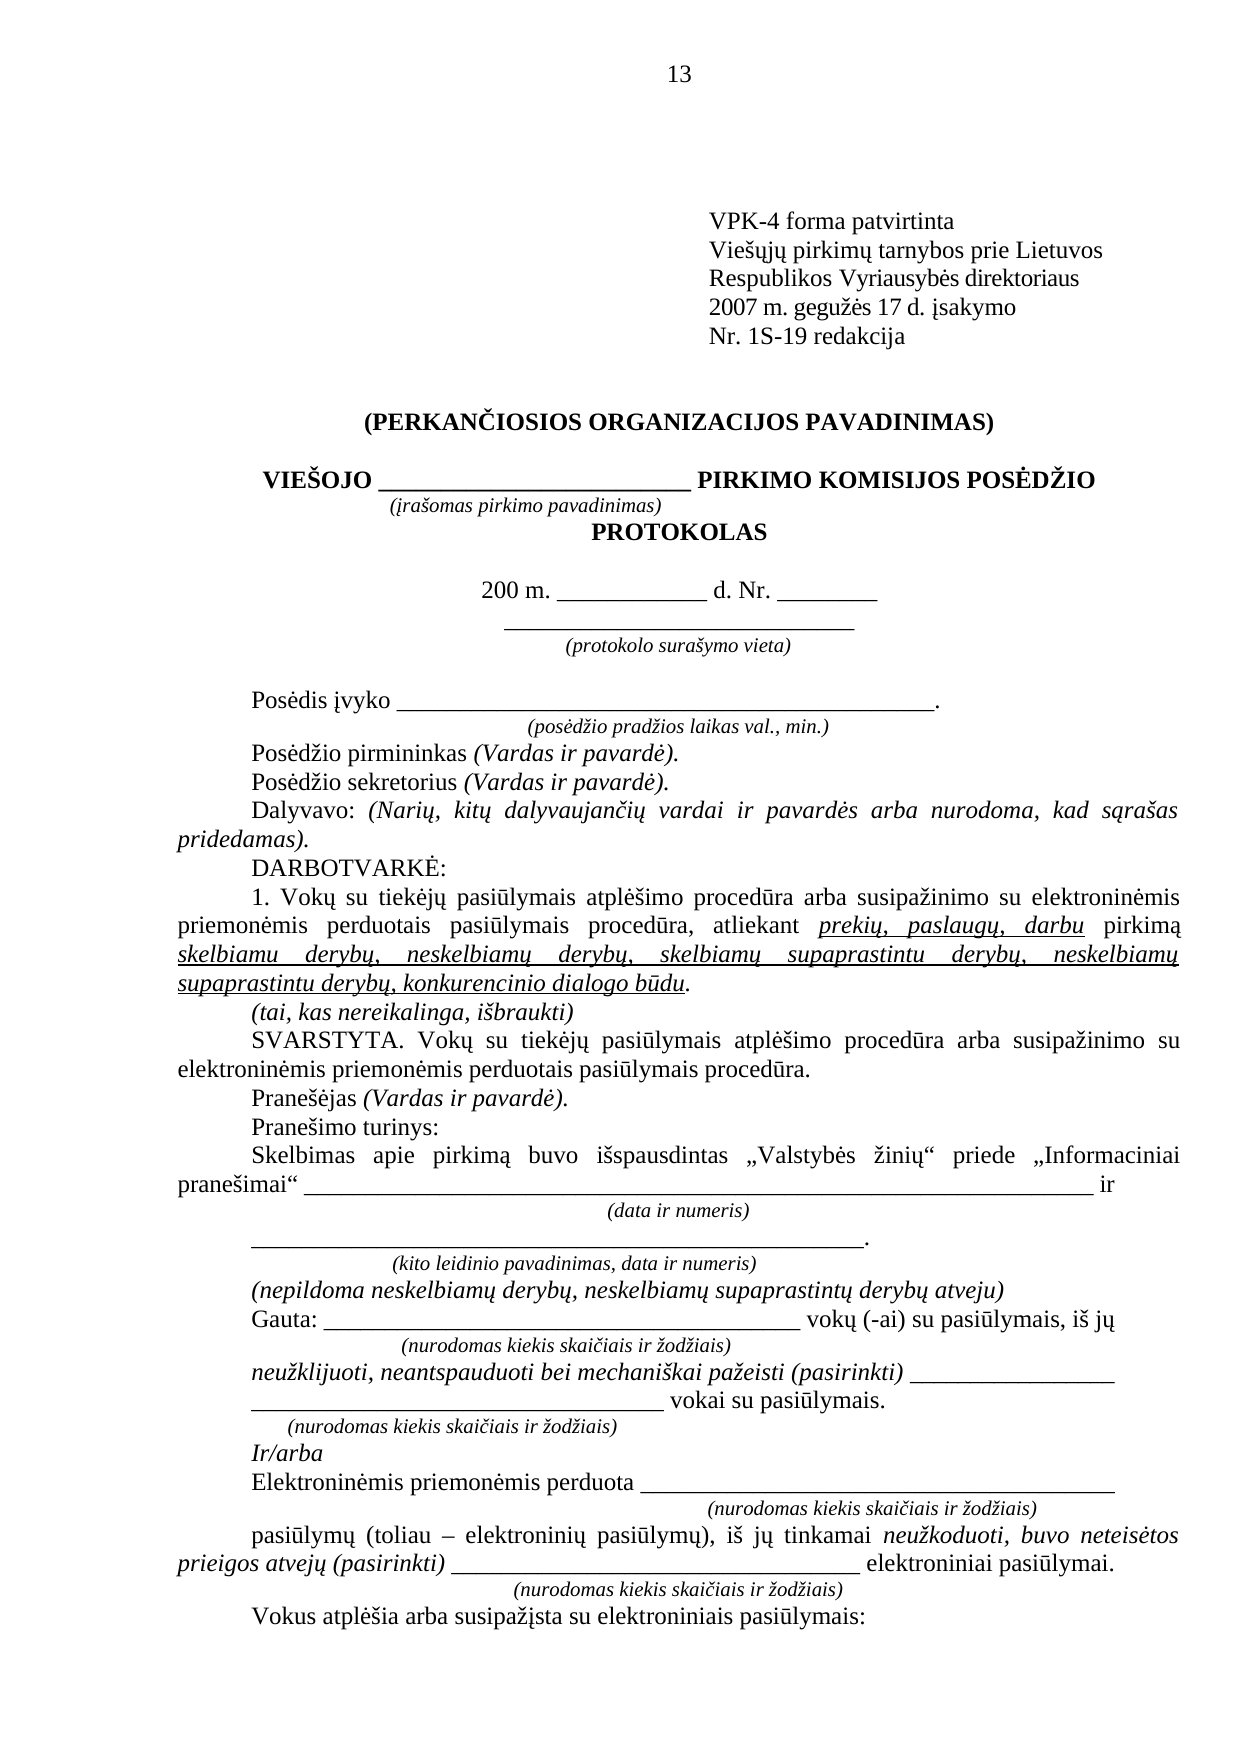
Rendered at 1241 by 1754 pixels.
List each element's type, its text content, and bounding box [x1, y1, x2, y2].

text (tai, kas nereikalinga, išbraukti) [177, 997, 1181, 1026]
text Nr. 1S-19 redakcija [177, 321, 1181, 350]
text SVARSTYTA. Vokų su tiekėjų pasiūlymais atplėšimo procedūra arba susipažinimo su elektroninėmis priemonėmis perduotais pasiūlymais procedūra. [177, 1026, 1181, 1083]
text Posėdis įvyko ___________________________________________. [177, 685, 1181, 714]
text neužklijuoti, neantspauduoti bei mechaniškai pažeisti (pasirinkti) [177, 1357, 1181, 1385]
text 200 m. ____________ d. Nr. ________ [177, 575, 1181, 604]
text (kito leidinio pavadinimas, data ir numeris) [177, 1251, 1181, 1275]
text Posėdžio pirmininkas (Vardas ir pavardė). [177, 738, 1181, 767]
text Pranešėjas (Vardas ir pavardė). [177, 1083, 1181, 1112]
text DARBOTVARKĖ: [177, 853, 1181, 882]
text (protokolo surašymo vieta) [177, 632, 1181, 657]
text Posėdžio sekretorius (Vardas ir pavardė). [177, 767, 1181, 796]
text (nurodomas kiekis skaičiais ir žodžiais) [177, 1414, 1181, 1438]
text (nurodomas kiekis skaičiais ir žodžiais) [177, 1332, 1181, 1357]
text Skelbimas apie pirkimą buvo išspausdintas „Valstybės žinių“ priede „Informaciniai pranešimai“ ir [177, 1141, 1181, 1198]
text (PERKANČIOSIOS ORGANIZACIJOS PAVADINIMAS) [177, 407, 1181, 436]
text _________________________________________________. [177, 1222, 1181, 1251]
text Ir/arba [177, 1438, 1181, 1467]
text Dalyvavo: (Narių, kitų dalyvaujančių vardai ir pavardės arba nurodoma, kad sąrašas pridedamas). [177, 796, 1181, 853]
text Elektroninėmis priemonėmis perduota [177, 1467, 1181, 1496]
text Viešųjų pirkimų tarnybos prie Lietuvos [177, 235, 1181, 263]
text (nurodomas kiekis skaičiais ir žodžiais) [177, 1577, 1181, 1601]
text (nurodomas kiekis skaičiais ir žodžiais) [177, 1496, 1181, 1520]
text Vokus atplėšia arba susipažįsta su elektroniniais pasiūlymais: [177, 1601, 1181, 1630]
text (nepildoma neskelbiamų derybų, neskelbiamų supaprastintų derybų atveju) [177, 1275, 1181, 1304]
text VPK-4 forma patvirtinta [177, 206, 1181, 235]
text (data ir numeris) [177, 1198, 1181, 1222]
text Respublikos Vyriausybės direktoriaus [177, 263, 1181, 292]
text (posėdžio pradžios laikas val., min.) [177, 714, 1181, 738]
text pasiūlymų (toliau – elektroninių pasiūlymų), iš jų tinkamai neužkoduoti, buvo neteisėtos prieigos atvejų (pasirinkti) elektroniniai pasiūlymai. [177, 1520, 1181, 1577]
text _________________________________ vokai su pasiūlymais. [177, 1385, 1181, 1414]
text (įrašomas pirkimo pavadinimas) [177, 493, 1181, 517]
text ____________________________ [177, 604, 1181, 632]
text 1. Vokų su tiekėjų pasiūlymais atplėšimo procedūra arba susipažinimo su elektroninėmis priemonėmis perduotais pasiūlymais procedūra, atliekant prekių, paslaugų, darbu pirkimą skelbiamu derybų, neskelbiamų derybų, skelbiamų supaprastintu derybų, neskelbiamų supaprastintu derybų, konkurencinio dialogo būdu. [177, 882, 1181, 997]
text VIEŠOJO _________________________ PIRKIMO KOMISIJOS POSĖDŽIO [177, 465, 1181, 493]
text Gauta: vokų (-ai) su pasiūlymais, iš jų [177, 1304, 1181, 1332]
text Pranešimo turinys: [177, 1112, 1181, 1141]
text PROTOKOLAS [177, 517, 1181, 546]
text 2007 m. gegužės 17 d. įsakymo [177, 292, 1181, 321]
